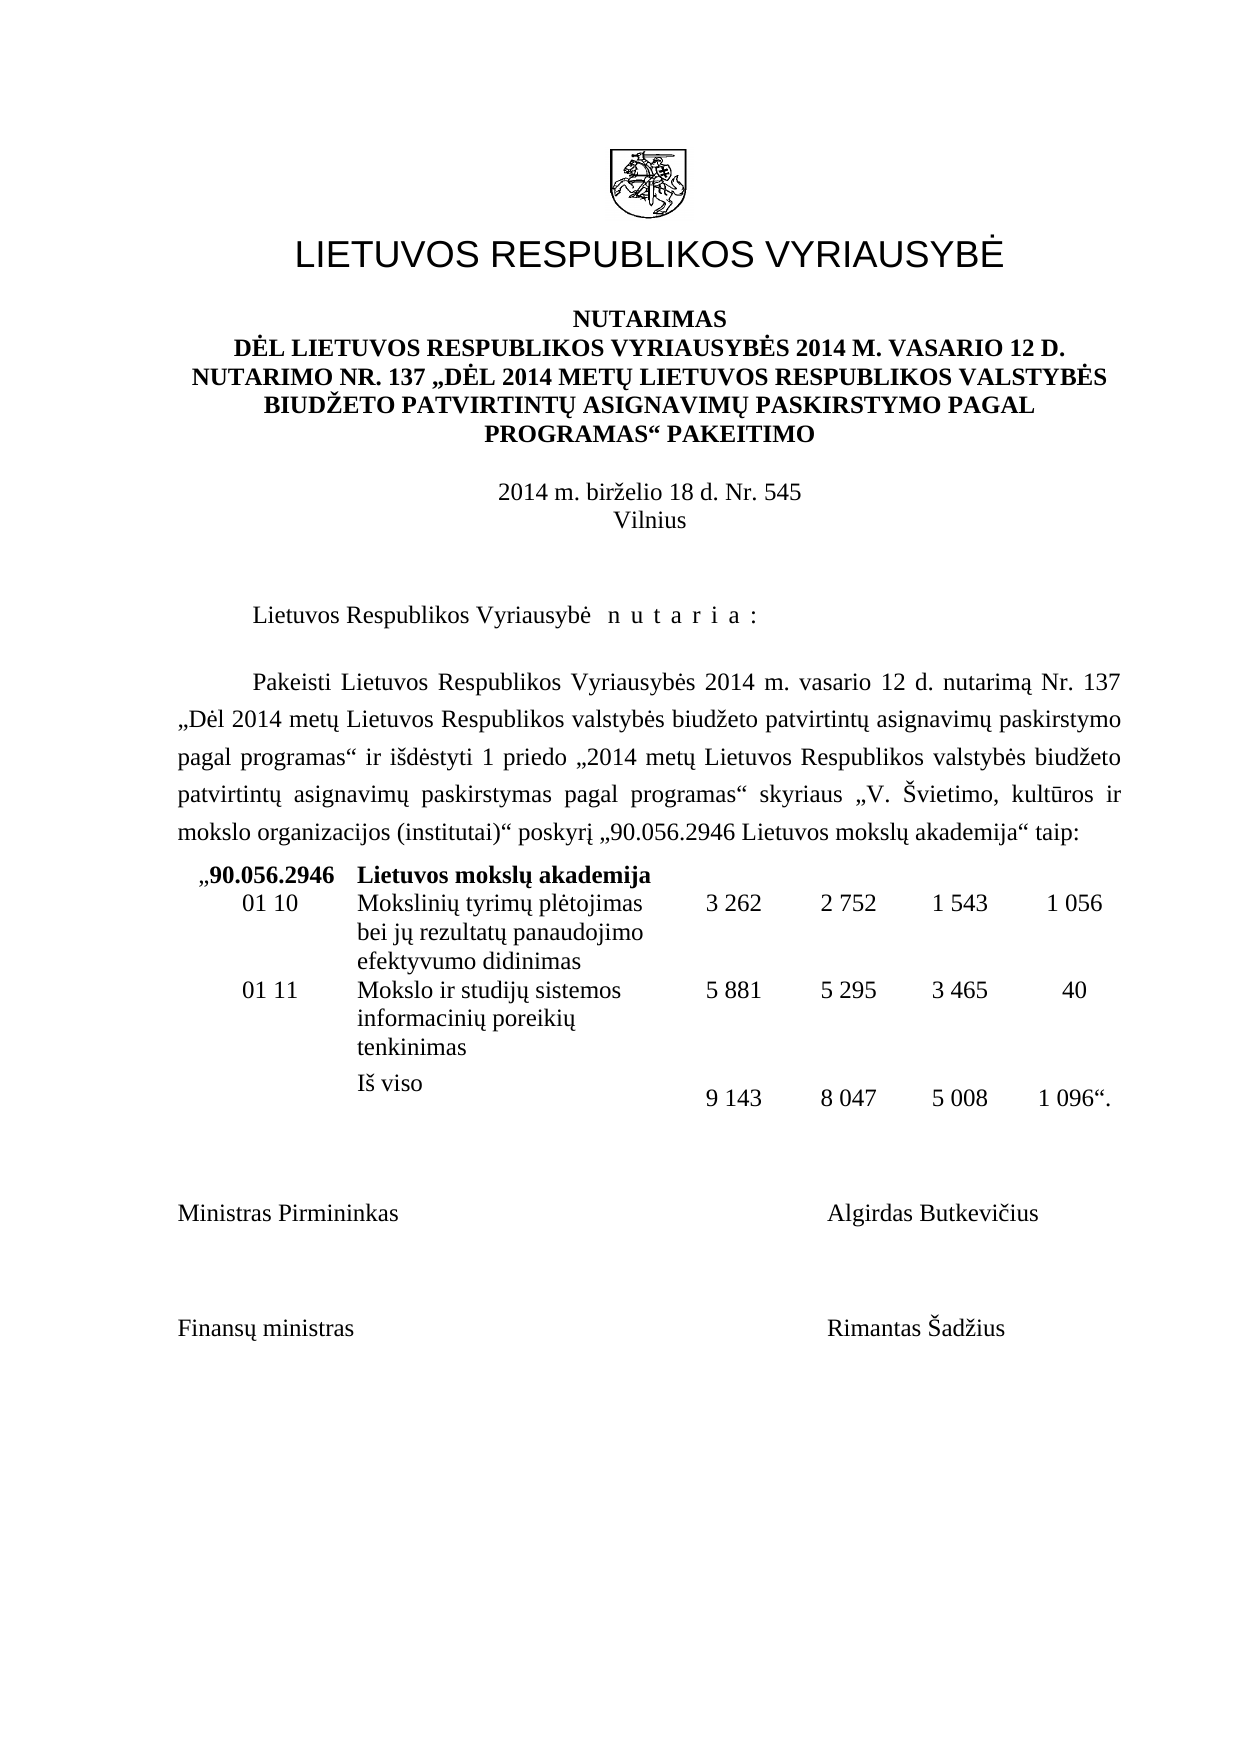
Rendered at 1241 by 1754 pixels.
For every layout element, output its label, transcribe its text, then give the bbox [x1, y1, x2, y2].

table_cell 5 881 9 143 [675, 975, 793, 1112]
text Finansų ministras Rimantas Šadžius [177, 1313, 1122, 1342]
table_cell 1 056 [1015, 889, 1133, 975]
text Ministras Pirmininkas Algirdas Butkevičius [177, 1198, 1122, 1227]
table_cell 1 543 [904, 889, 1015, 975]
table_cell 3 262 [675, 889, 793, 975]
text Dėl LIETUVOS RESPUBLIKOS VYRIAUSYBĖS 2014 M. VASARIO 12 D. NUTARIMO NR. 137 „DĖL 2014 METŲ LIETUVOS RESPUBLIKOS VALSTYBĖS BIUDŽETO PATVIRTINTŲ ASIGNAVIMŲ PASKIRSTYMO PAGAL PROGRAMAS“ PAKEITIMO [177, 333, 1122, 448]
table_header [904, 860, 1015, 888]
text Lietuvos Respublikos Vyriausybė [177, 232, 1122, 275]
text Lietuvos Respublikos Vyriausybė nutaria: [177, 592, 1122, 629]
table_cell 3 465 5 008 [904, 975, 1015, 1112]
table_cell Mokslinių tyrimų plėtojimas bei jų rezultatų panaudojimo efektyvumo didinimas [346, 889, 675, 975]
table_cell 2 752 [793, 889, 904, 975]
text nutarimas [177, 304, 1122, 333]
table_cell 01 11 [187, 975, 346, 1112]
table_header „90.056.2946 [187, 860, 346, 888]
table_cell 40 1 096“. [1015, 975, 1133, 1112]
table_header Lietuvos mokslų akademija [346, 860, 675, 888]
table_cell 01 10 [187, 889, 346, 975]
table_cell Mokslo ir studijų sistemos informacinių poreikių tenkinimas Iš viso [346, 975, 675, 1112]
table_header [675, 860, 793, 888]
text 2014 m. birželio 18 d. Nr. 545 Vilnius [177, 477, 1122, 534]
text Pakeisti Lietuvos Respublikos Vyriausybės 2014 m. vasario 12 d. nutarimą Nr. 137 „Dėl 2014 metų Lietuvos Respublikos valstybės biudžeto patvirtintų asignavimų paskirstymo pagal programas“ ir išdėstyti 1 priedo „2014 metų Lietuvos Respublikos valstybės biudžeto patvirtintų asignavimų paskirstymas pagal programas“ skyriaus „V. Švietimo, kultūros ir mokslo organizacijos (institutai)“ poskyrį „90.056.2946 Lietuvos mokslų akademija“ taip: [177, 658, 1122, 845]
table_cell 5 295 8 047 [793, 975, 904, 1112]
table_header [1015, 860, 1133, 888]
table_header [793, 860, 904, 888]
